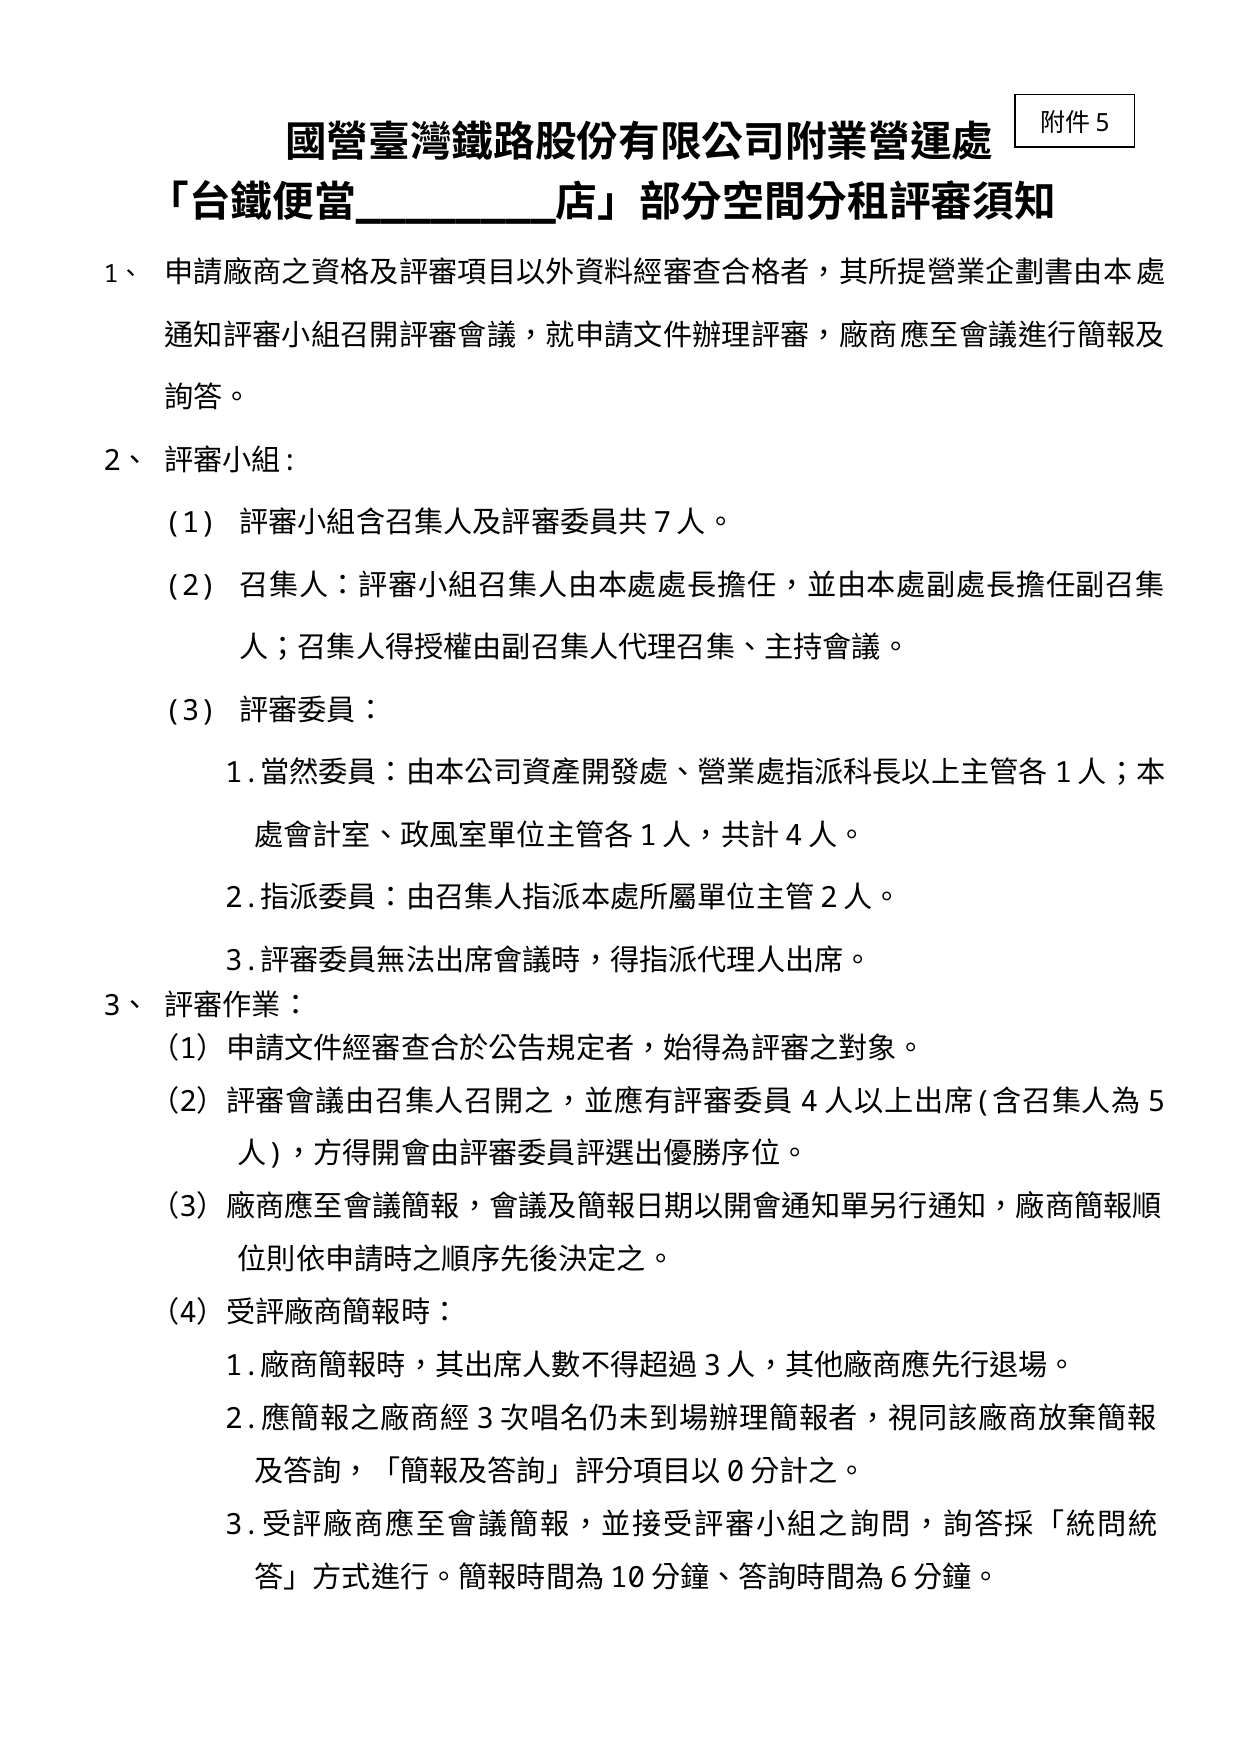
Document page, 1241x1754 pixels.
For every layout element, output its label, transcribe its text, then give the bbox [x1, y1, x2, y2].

text 3.受評廠商應至會議簡報，並接受評審小組之詢問，詢答採「統問統答」方式進行。簡報時間為10分鐘、答詢時間為6分鐘。 [225, 1500, 1158, 1596]
list 申請文件經審查合於公告規定者，始得為評審之對象。 [150, 1024, 1165, 1067]
list 評審會議由召集人召開之，並應有評審委員4人以上出席(含召集人為5人)，方得開會由評審委員評選出優勝序位。 [150, 1077, 1165, 1172]
text 1.廠商簡報時，其出席人數不得超過3人，其他廠商應先行退場。 [225, 1342, 1158, 1384]
list 評審委員： [164, 666, 1165, 728]
list 指派委員：由召集人指派本處所屬單位主管2人。 [225, 853, 1165, 916]
list 評審小組含召集人及評審委員共7人。 [164, 478, 1165, 541]
list 評審小組: [103, 416, 1165, 478]
text 附件5 [1031, 103, 1119, 138]
text 國營臺灣鐵路股份有限公司附業營運處 [37, 108, 1165, 168]
list 當然委員：由本公司資產開發處、營業處指派科長以上主管各1人；本處會計室、政風室單位主管各1人，共計4人。 [225, 728, 1165, 853]
list 評審作業： [103, 978, 1165, 1024]
list 申請廠商之資格及評審項目以外資料經審查合格者，其所提營業企劃書由本處通知評審小組召開評審會議，就申請文件辦理評審，廠商應至會議進行簡報及詢答。 [103, 228, 1165, 416]
text 2.應簡報之廠商經3次唱名仍未到場辦理簡報者，視同該廠商放棄簡報及答詢，「簡報及答詢」評分項目以0分計之。 [225, 1394, 1158, 1490]
text 國營臺灣鐵路股份有限公司附業營運處 [1016, 95, 1134, 146]
list 受評廠商簡報時： [150, 1289, 1165, 1331]
text 「台鐵便當________店」部分空間分租評審須知 [37, 168, 1165, 228]
list 廠商應至會議簡報，會議及簡報日期以開會通知單另行通知，廠商簡報順位則依申請時之順序先後決定之。 [150, 1183, 1165, 1278]
list 評審委員無法出席會議時，得指派代理人出席。 [225, 916, 1165, 978]
list 召集人：評審小組召集人由本處處長擔任，並由本處副處長擔任副召集人；召集人得授權由副召集人代理召集、主持會議。 [164, 541, 1165, 666]
